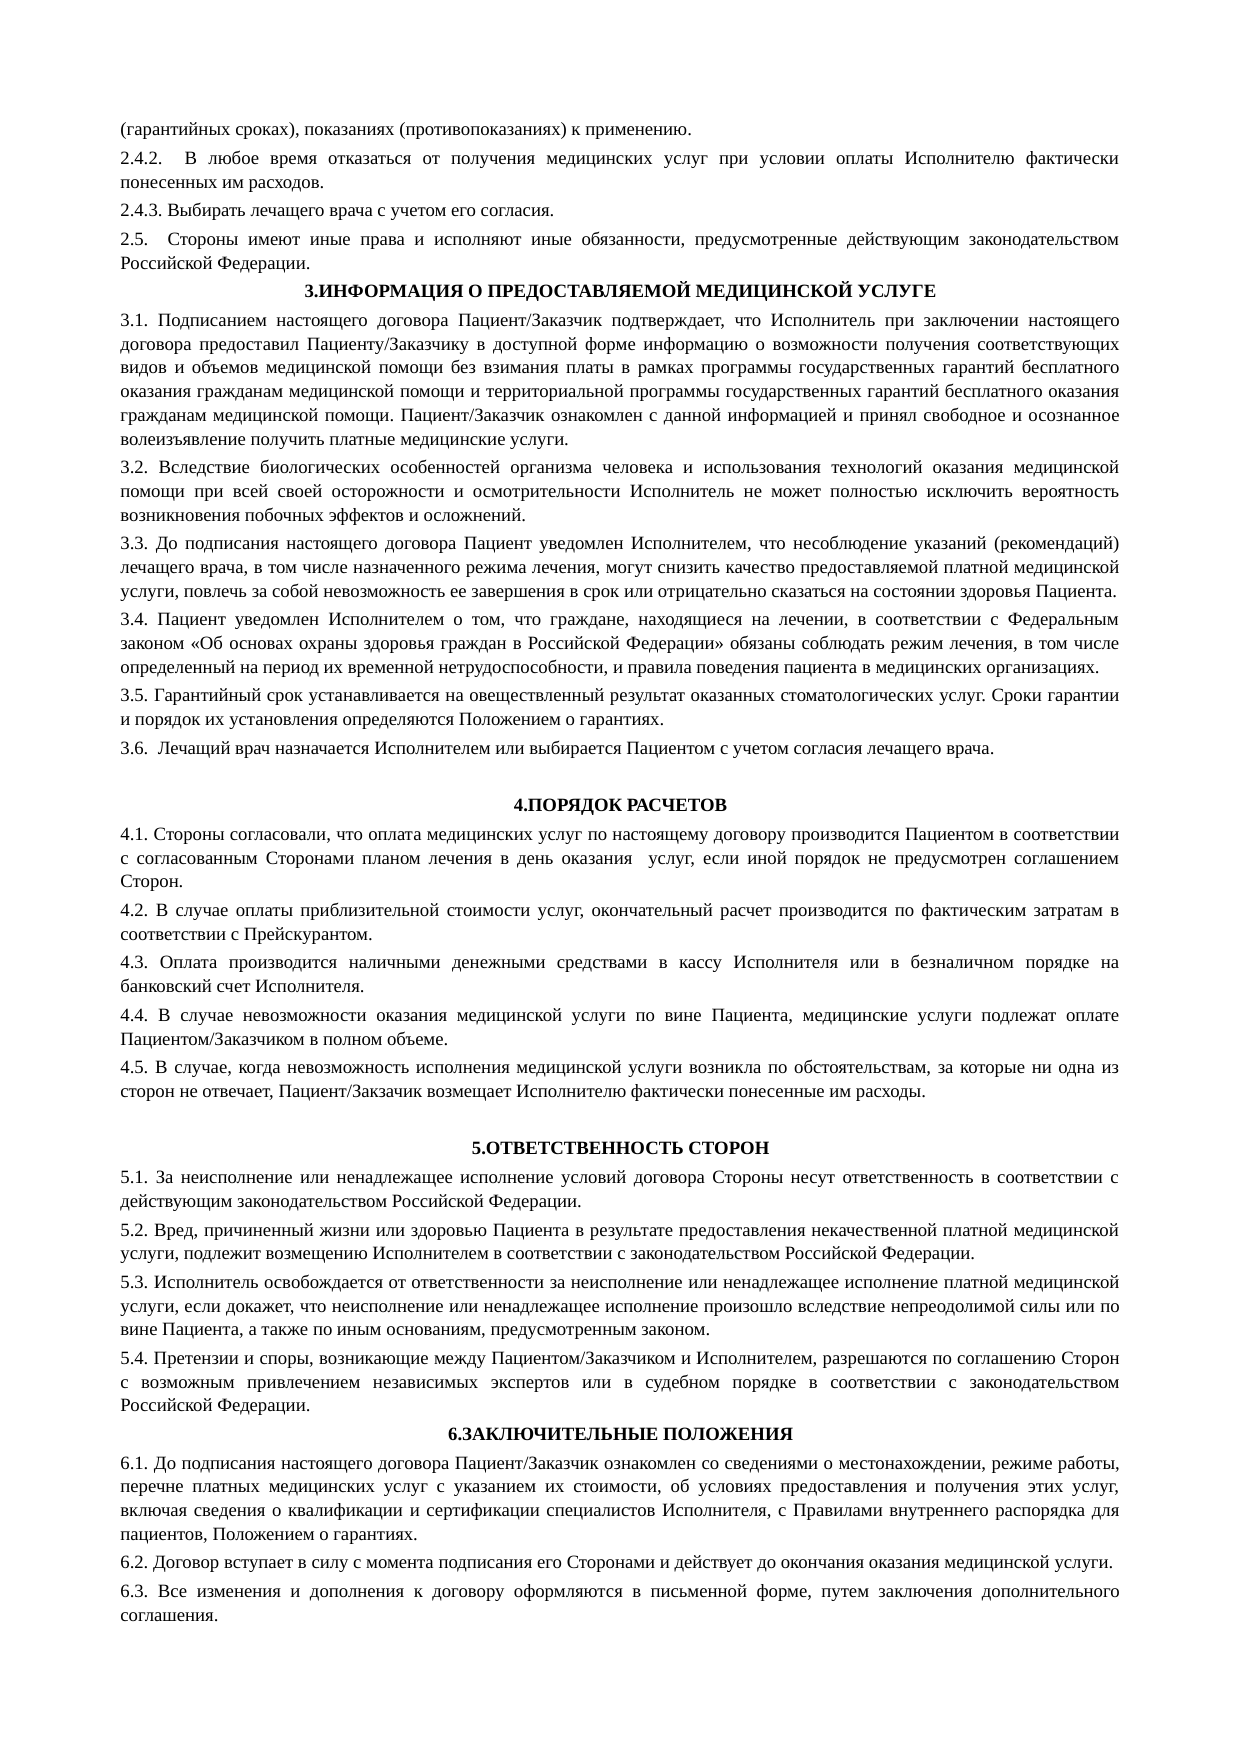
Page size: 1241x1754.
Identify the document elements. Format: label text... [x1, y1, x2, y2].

text 4.ПОРЯДОК РАСЧЕТОВ [120, 794, 1121, 816]
text 2.4.3. Выбирать лечащего врача с учетом его согласия. [120, 199, 1121, 221]
text 3.3. До подписания настоящего договора Пациент уведомлен Исполнителем, что несоблюдение указаний (рекомендаций) лечащего врача, в том числе назначенного режима лечения, могут снизить качество предоставляемой платной медицинской услуги, повлечь за собой невозможность ее завершения в срок или отрицательно сказаться на состоянии здоровья Пациента. [120, 532, 1121, 601]
text (гарантийных сроках), показаниях (противопоказаниях) к применению. [120, 118, 1121, 140]
text 2.4.2. В любое время отказаться от получения медицинских услуг при условии оплаты Исполнителю фактически понесенных им расходов. [120, 147, 1121, 192]
text 4.4. В случае невозможности оказания медицинской услуги по вине Пациента, медицинские услуги подлежат оплате Пациентом/Заказчиком в полном объеме. [120, 1004, 1121, 1049]
text 6.3. Все изменения и дополнения к договору оформляются в письменной форме, путем заключения дополнительного соглашения. [120, 1580, 1121, 1625]
text 3.4. Пациент уведомлен Исполнителем о том, что граждане, находящиеся на лечении, в соответствии с Федеральным законом «Об основах охраны здоровья граждан в Российской Федерации» обязаны соблюдать режим лечения, в том числе определенный на период их временной нетрудоспособности, и правила поведения пациента в медицинских организациях. [120, 608, 1121, 677]
text 5.ОТВЕТСТВЕННОСТЬ СТОРОН [120, 1137, 1121, 1159]
text 3.5. Гарантийный срок устанавливается на овеществленный результат оказанных стоматологических услуг. Сроки гарантии и порядок их установления определяются Положением о гарантиях. [120, 684, 1121, 729]
text 5.4. Претензии и споры, возникающие между Пациентом/Заказчиком и Исполнителем, разрешаются по соглашению Сторон с возможным привлечением независимых экспертов или в судебном порядке в соответствии с законодательством Российской Федерации. [120, 1347, 1121, 1416]
text 2.5. Стороны имеют иные права и исполняют иные обязанности, предусмотренные действующим законодательством Российской Федерации. [120, 228, 1121, 273]
text 4.3. Оплата производится наличными денежными средствами в кассу Исполнителя или в безналичном порядке на банковский счет Исполнителя. [120, 951, 1121, 997]
text 5.1. За неисполнение или ненадлежащее исполнение условий договора Стороны несут ответственность в соответствии с действующим законодательством Российской Федерации. [120, 1166, 1121, 1211]
text 4.5. В случае, когда невозможность исполнения медицинской услуги возникла по обстоятельствам, за которые ни одна из сторон не отвечает, Пациент/Закзачик возмещает Исполнителю фактически понесенные им расходы. [120, 1056, 1121, 1101]
text 5.3. Исполнитель освобождается от ответственности за неисполнение или ненадлежащее исполнение платной медицинской услуги, если докажет, что неисполнение или ненадлежащее исполнение произошло вследствие непреодолимой силы или по вине Пациента, а также по иным основаниям, предусмотренным законом. [120, 1271, 1121, 1340]
text 3.1. Подписанием настоящего договора Пациент/Заказчик подтверждает, что Исполнитель при заключении настоящего договора предоставил Пациенту/Заказчику в доступной форме информацию о возможности получения соответствующих видов и объемов медицинской помощи без взимания платы в рамках программы государственных гарантий бесплатного оказания гражданам медицинской помощи и территориальной программы государственных гарантий бесплатного оказания гражданам медицинской помощи. Пациент/Заказчик ознакомлен с данной информацией и принял свободное и осознанное волеизъявление получить платные медицинские услуги. [120, 309, 1121, 449]
text 3.ИНФОРМАЦИЯ О ПРЕДОСТАВЛЯЕМОЙ МЕДИЦИНСКОЙ УСЛУГЕ [120, 280, 1121, 302]
text 6.2. Договор вступает в силу с момента подписания его Сторонами и действует до окончания оказания медицинской услуги. [120, 1551, 1121, 1573]
text 4.2. В случае оплаты приблизительной стоимости услуг, окончательный расчет производится по фактическим затратам в соответствии с Прейскурантом. [120, 899, 1121, 944]
text 5.2. Вред, причиненный жизни или здоровью Пациента в результате предоставления некачественной платной медицинской услуги, подлежит возмещению Исполнителем в соответствии с законодательством Российской Федерации. [120, 1218, 1121, 1264]
text 3.6. Лечащий врач назначается Исполнителем или выбирается Пациентом с учетом согласия лечащего врача. [120, 737, 1121, 758]
text 6.1. До подписания настоящего договора Пациент/Заказчик ознакомлен со сведениями о местонахождении, режиме работы, перечне платных медицинских услуг с указанием их стоимости, об условиях предоставления и получения этих услуг, включая сведения о квалификации и сертификации специалистов Исполнителя, с Правилами внутреннего распорядка для пациентов, Положением о гарантиях. [120, 1452, 1121, 1544]
text 3.2. Вследствие биологических особенностей организма человека и использования технологий оказания медицинской помощи при всей своей осторожности и осмотрительности Исполнитель не может полностью исключить вероятность возникновения побочных эффектов и осложнений. [120, 456, 1121, 525]
text 4.1. Стороны согласовали, что оплата медицинских услуг по настоящему договору производится Пациентом в соответствии с согласованным Сторонами планом лечения в день оказания услуг, если иной порядок не предусмотрен соглашением Сторон. [120, 823, 1121, 892]
text 6.ЗАКЛЮЧИТЕЛЬНЫЕ ПОЛОЖЕНИЯ [120, 1423, 1121, 1444]
